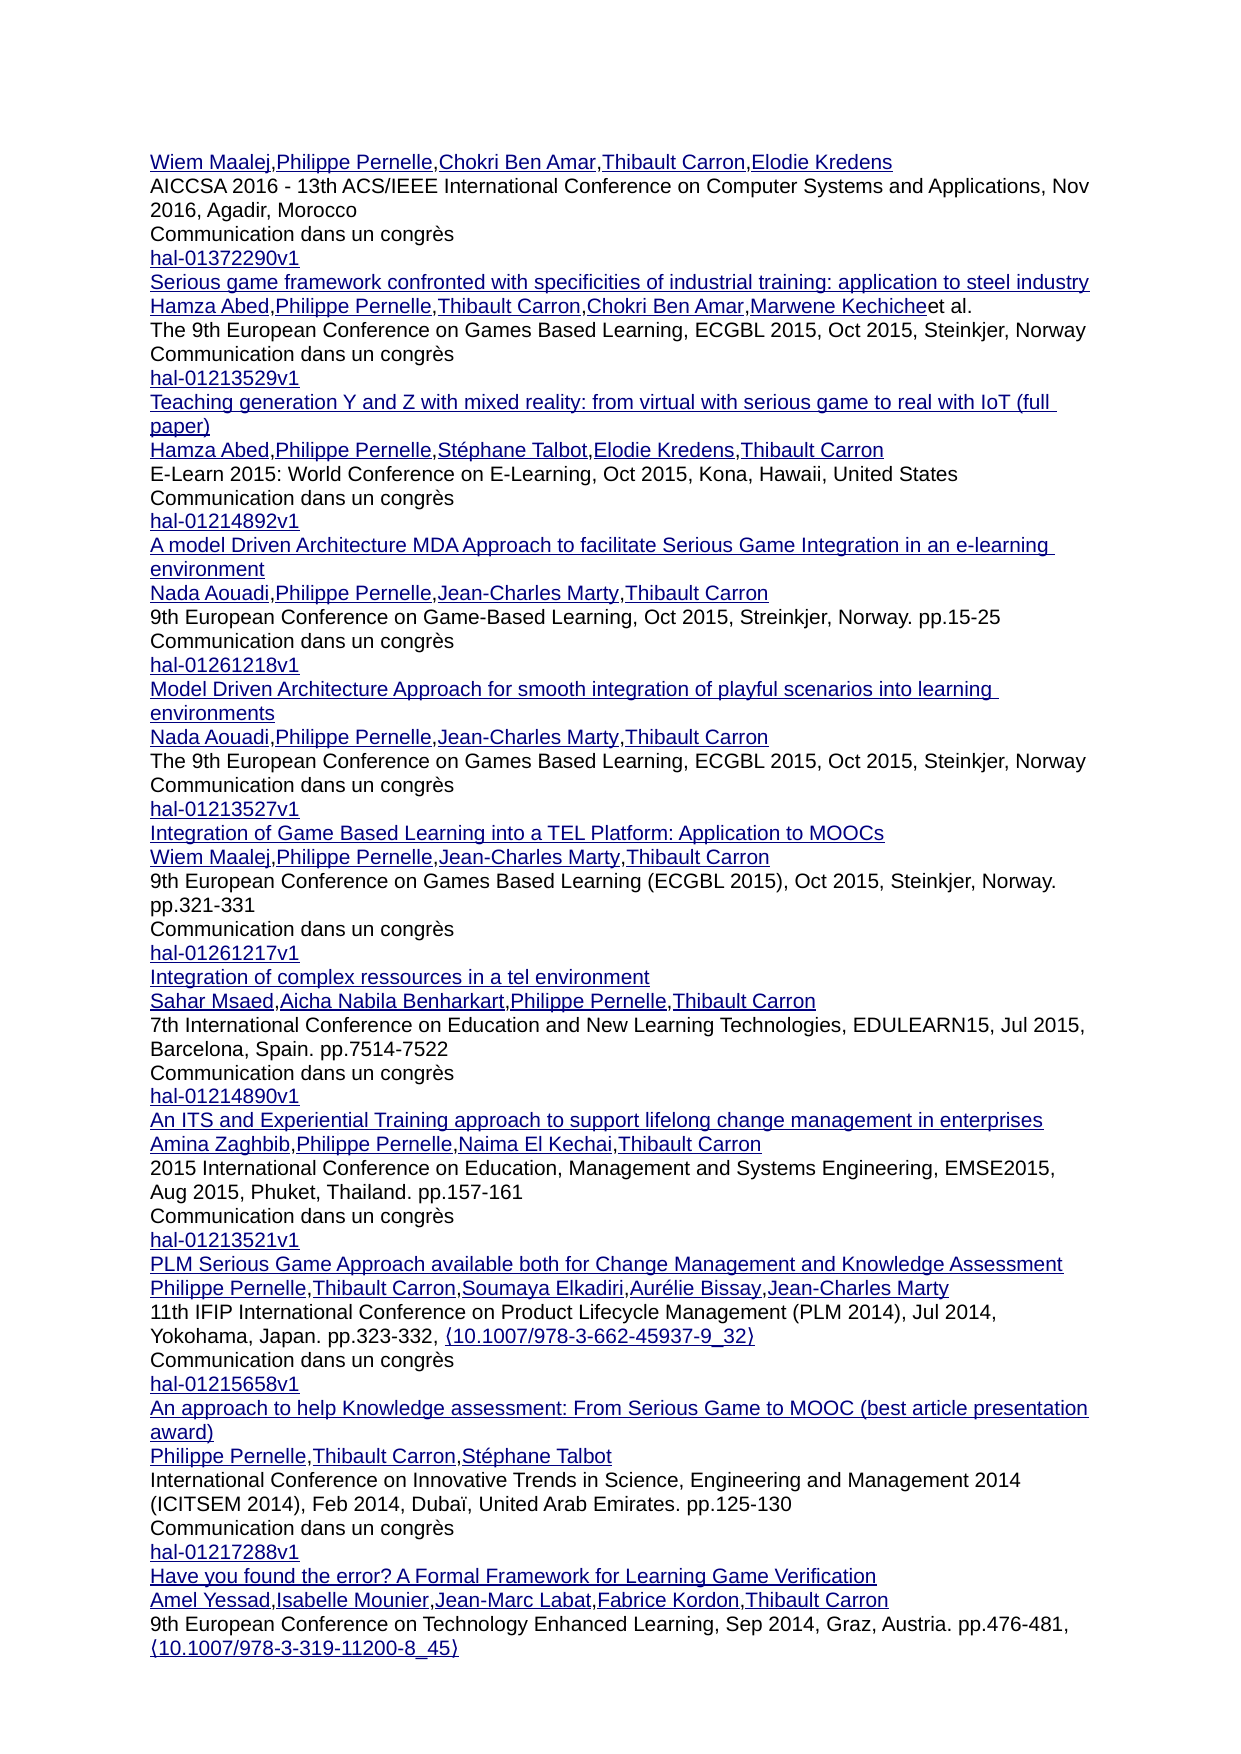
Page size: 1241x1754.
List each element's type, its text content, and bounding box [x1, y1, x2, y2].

table_cell An approach to help Knowledge assessment: From Serious Game to MOOC (best article presentation award) Philippe Pernelle,Thibault Carron,Stéphane Talbot International Conference on Innovative Trends in Science, Engineering and Management 2014 (ICITSEM 2014), Feb 2014, Dubaï, United Arab Emirates. pp.125-130 Communication dans un congrès hal-01217288v1 [150, 1396, 1090, 1563]
table_cell Integration of complex ressources in a tel environment Sahar Msaed,Aicha Nabila Benharkart,Philippe Pernelle,Thibault Carron 7th International Conference on Education and New Learning Technologies, EDULEARN15, Jul 2015, Barcelona, Spain. pp.7514-7522 Communication dans un congrès hal-01214890v1 [150, 965, 1090, 1108]
table_cell Model Driven Architecture Approach for smooth integration of playful scenarios into learning environments Nada Aouadi,Philippe Pernelle,Jean-Charles Marty,Thibault Carron The 9th European Conference on Games Based Learning, ECGBL 2015, Oct 2015, Steinkjer, Norway Communication dans un congrès hal-01213527v1 [150, 677, 1090, 821]
table_cell An ITS and Experiential Training approach to support lifelong change management in enterprises Amina Zaghbib,Philippe Pernelle,Naima El Kechai,Thibault Carron 2015 International Conference on Education, Management and Systems Engineering, EMSE2015, Aug 2015, Phuket, Thailand. pp.157-161 Communication dans un congrès hal-01213521v1 [150, 1108, 1090, 1252]
table_cell Have you found the error? A Formal Framework for Learning Game Verification Amel Yessad,Isabelle Mounier,Jean-Marc Labat,Fabrice Kordon,Thibault Carron 9th European Conference on Technology Enhanced Learning, Sep 2014, Graz, Austria. pp.476-481, ⟨10.1007/978-3-319-11200-8_45⟩ [150, 1564, 1090, 1659]
table_cell Hamza Abed,Philippe Pernelle,Thibault Carron,Chokri Ben Amar,Marwene Kechicheet al. The 9th European Conference on Games Based Learning, ECGBL 2015, Oct 2015, Steinkjer, Norway Communication dans un congrès hal-01213529v1 [150, 292, 1090, 389]
table_cell Integration of Game Based Learning into a TEL Platform: Application to MOOCs Wiem Maalej,Philippe Pernelle,Jean-Charles Marty,Thibault Carron 9th European Conference on Games Based Learning (ECGBL 2015), Oct 2015, Steinkjer, Norway. pp.321-331 Communication dans un congrès hal-01261217v1 [150, 821, 1090, 964]
table_cell PLM Serious Game Approach available both for Change Management and Knowledge Assessment Philippe Pernelle,Thibault Carron,Soumaya Elkadiri,Aurélie Bissay,Jean-Charles Marty 11th IFIP International Conference on Product Lifecycle Management (PLM 2014), Jul 2014, Yokohama, Japan. pp.323-332, ⟨10.1007/978-3-662-45937-9_32⟩ Communication dans un congrès hal-01215658v1 [150, 1252, 1090, 1396]
table_cell Wiem Maalej,Philippe Pernelle,Chokri Ben Amar,Thibault Carron,Elodie Kredens AICCSA 2016 - 13th ACS/IEEE International Conference on Computer Systems and Applications, Nov 2016, Agadir, Morocco Communication dans un congrès hal-01372290v1 [150, 150, 1090, 270]
table_cell Teaching generation Y and Z with mixed reality: from virtual with serious game to real with IoT (full paper) Hamza Abed,Philippe Pernelle,Stéphane Talbot,Elodie Kredens,Thibault Carron E-Learn 2015: World Conference on E-Learning, Oct 2015, Kona, Hawaii, United States Communication dans un congrès hal-01214892v1 [150, 390, 1090, 533]
table_cell Serious game framework confronted with specificities of industrial training: application to steel industry [150, 270, 1090, 291]
table_cell A model Driven Architecture MDA Approach to facilitate Serious Game Integration in an e-learning environment Nada Aouadi,Philippe Pernelle,Jean-Charles Marty,Thibault Carron 9th European Conference on Game-Based Learning, Oct 2015, Streinkjer, Norway. pp.15-25 Communication dans un congrès hal-01261218v1 [150, 533, 1090, 677]
